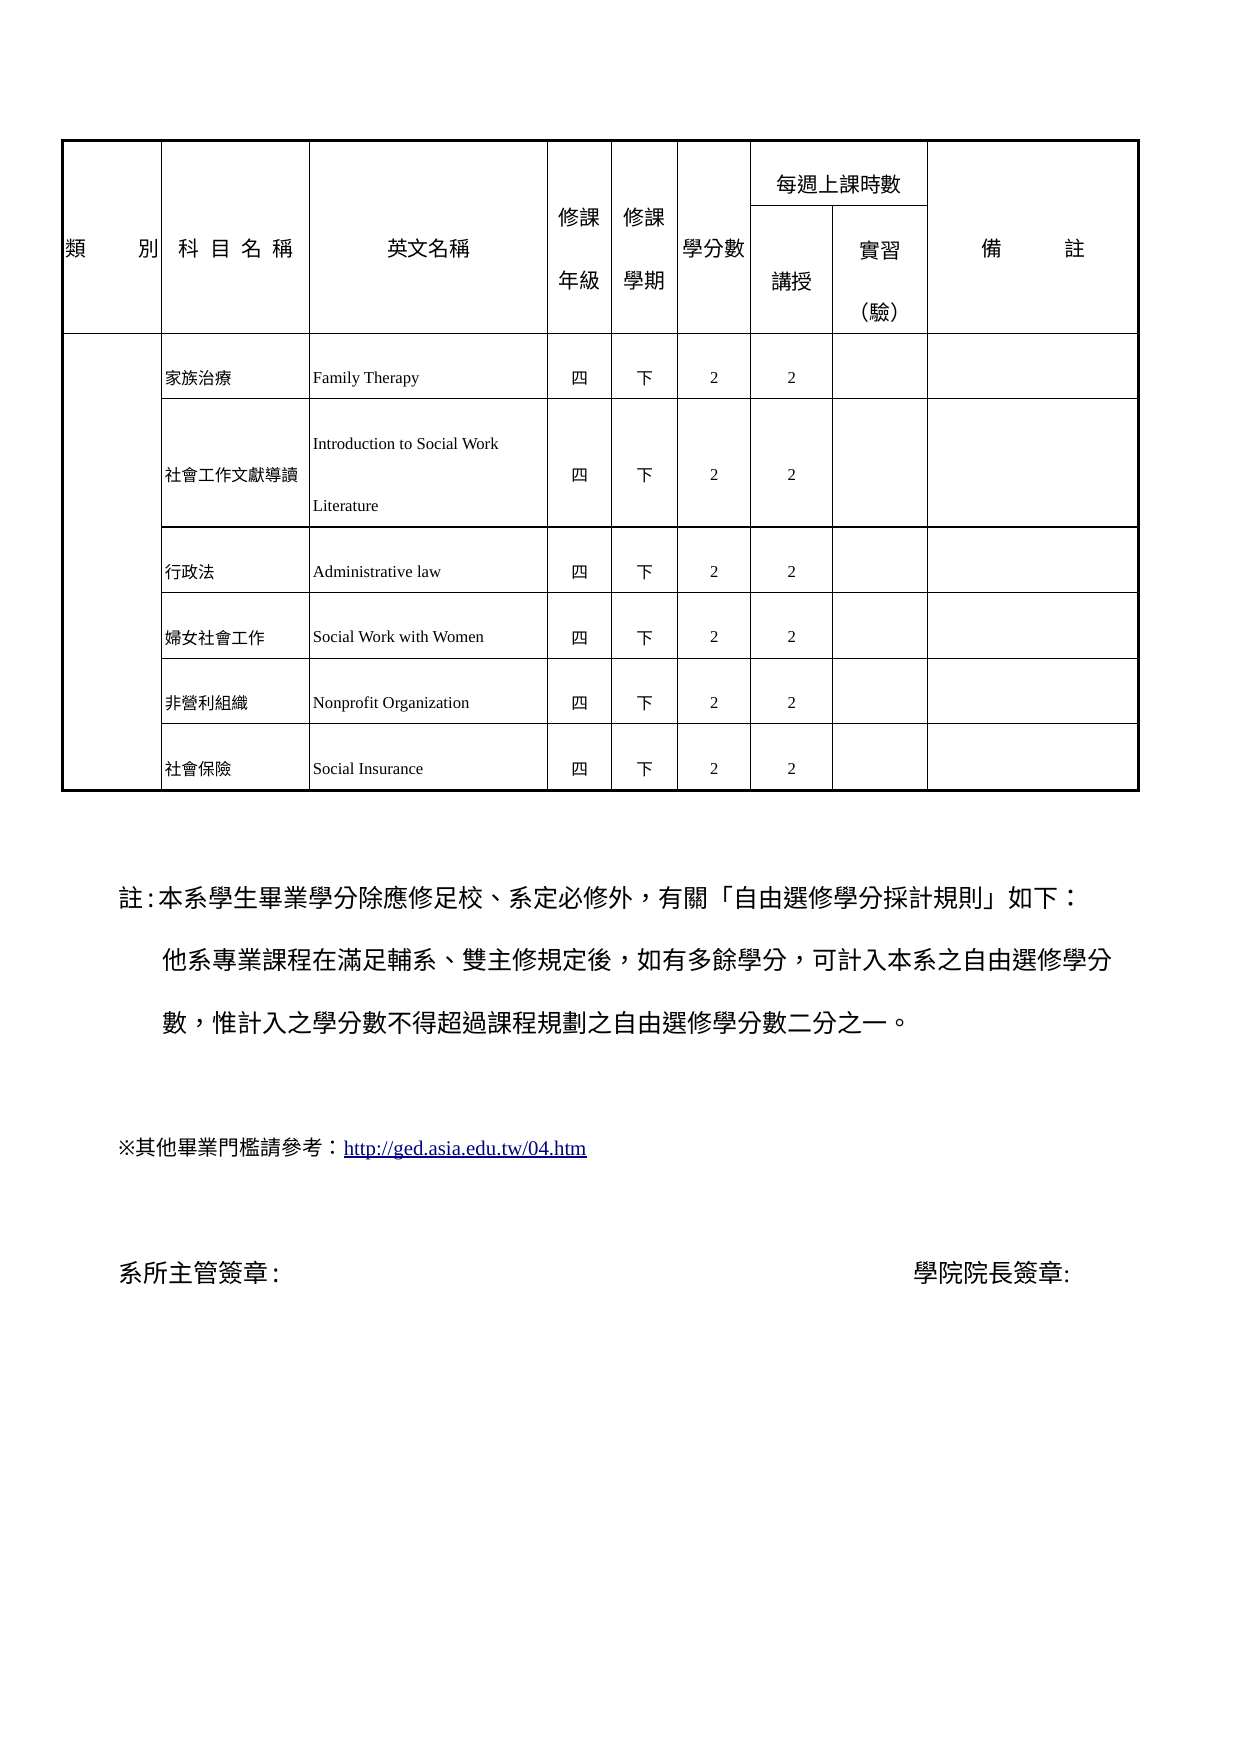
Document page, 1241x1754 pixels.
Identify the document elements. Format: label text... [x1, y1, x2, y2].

table_cell 講授 [751, 206, 832, 333]
table_cell 下 [612, 593, 677, 658]
table_cell 家族治療 [162, 334, 309, 398]
table_cell 2 [678, 724, 750, 789]
table_cell 下 [612, 659, 677, 723]
table_cell 四 [548, 399, 611, 526]
table_cell Introduction to Social Work Literature [310, 399, 547, 526]
table_cell 2 [678, 399, 750, 526]
table_cell 2 [751, 528, 832, 592]
table_cell 2 [751, 724, 832, 789]
table_cell [833, 399, 927, 526]
table_cell 四 [548, 659, 611, 723]
table_cell 2 [678, 593, 750, 658]
text 系所主管簽章: 學院院長簽章: [118, 1229, 1122, 1292]
table_cell Social Work with Women [310, 593, 547, 658]
table_cell 婦女社會工作 [162, 593, 309, 658]
table_cell 下 [612, 528, 677, 592]
table_cell 下 [612, 724, 677, 789]
table_cell 2 [751, 334, 832, 398]
table_header 修課 學期 [612, 142, 677, 333]
table_cell 2 [751, 659, 832, 723]
table_cell Family Therapy [310, 334, 547, 398]
table_cell 2 [678, 528, 750, 592]
table_cell [833, 724, 927, 789]
table_header 類 別 [64, 142, 161, 333]
table_cell 非營利組織 [162, 659, 309, 723]
table_cell 下 [612, 399, 677, 526]
table_cell 四 [548, 724, 611, 789]
table_cell 四 [548, 528, 611, 592]
table_cell [833, 528, 927, 592]
table_cell 2 [678, 659, 750, 723]
table_cell 四 [548, 593, 611, 658]
table_header 英文名稱 [310, 142, 547, 333]
table_cell [928, 334, 1137, 398]
text 他系專業課程在滿足輔系、雙主修規定後，如有多餘學分，可計入本系之自由選修學分數，惟計入之學分數不得超過課程規劃之自由選修學分數二分之一。 [162, 917, 1122, 1042]
table_cell [928, 593, 1137, 658]
table_cell [928, 724, 1137, 789]
table_cell Nonprofit Organization [310, 659, 547, 723]
table_cell [833, 593, 927, 658]
table_cell [928, 659, 1137, 723]
table_cell [833, 659, 927, 723]
table_cell 行政法 [162, 528, 309, 592]
table_header 備 註 [928, 142, 1137, 333]
table_cell [833, 334, 927, 398]
table_cell 社會保險 [162, 724, 309, 789]
table_header 科 目 名 稱 [162, 142, 309, 333]
table_cell 實習（驗） [833, 206, 927, 333]
text 註:本系學生畢業學分除應修足校、系定必修外，有關「自由選修學分採計規則」如下： [118, 854, 1122, 917]
table_cell [64, 334, 161, 789]
text ※其他畢業門檻請參考：http://ged.asia.edu.tw/04.htm [118, 1104, 1122, 1167]
table_cell [928, 399, 1137, 526]
table_cell 社會工作文獻導讀 [162, 399, 309, 526]
table_header 每週上課時數 [751, 142, 927, 204]
table_header 修課 年級 [548, 142, 611, 333]
table_cell [928, 528, 1137, 592]
table_cell 2 [751, 593, 832, 658]
table_header 學分數 [678, 142, 750, 333]
table_cell 2 [678, 334, 750, 398]
table_cell 下 [612, 334, 677, 398]
table_cell Social Insurance [310, 724, 547, 789]
table_cell Administrative law [310, 528, 547, 592]
table_cell 四 [548, 334, 611, 398]
table_cell 2 [751, 399, 832, 526]
